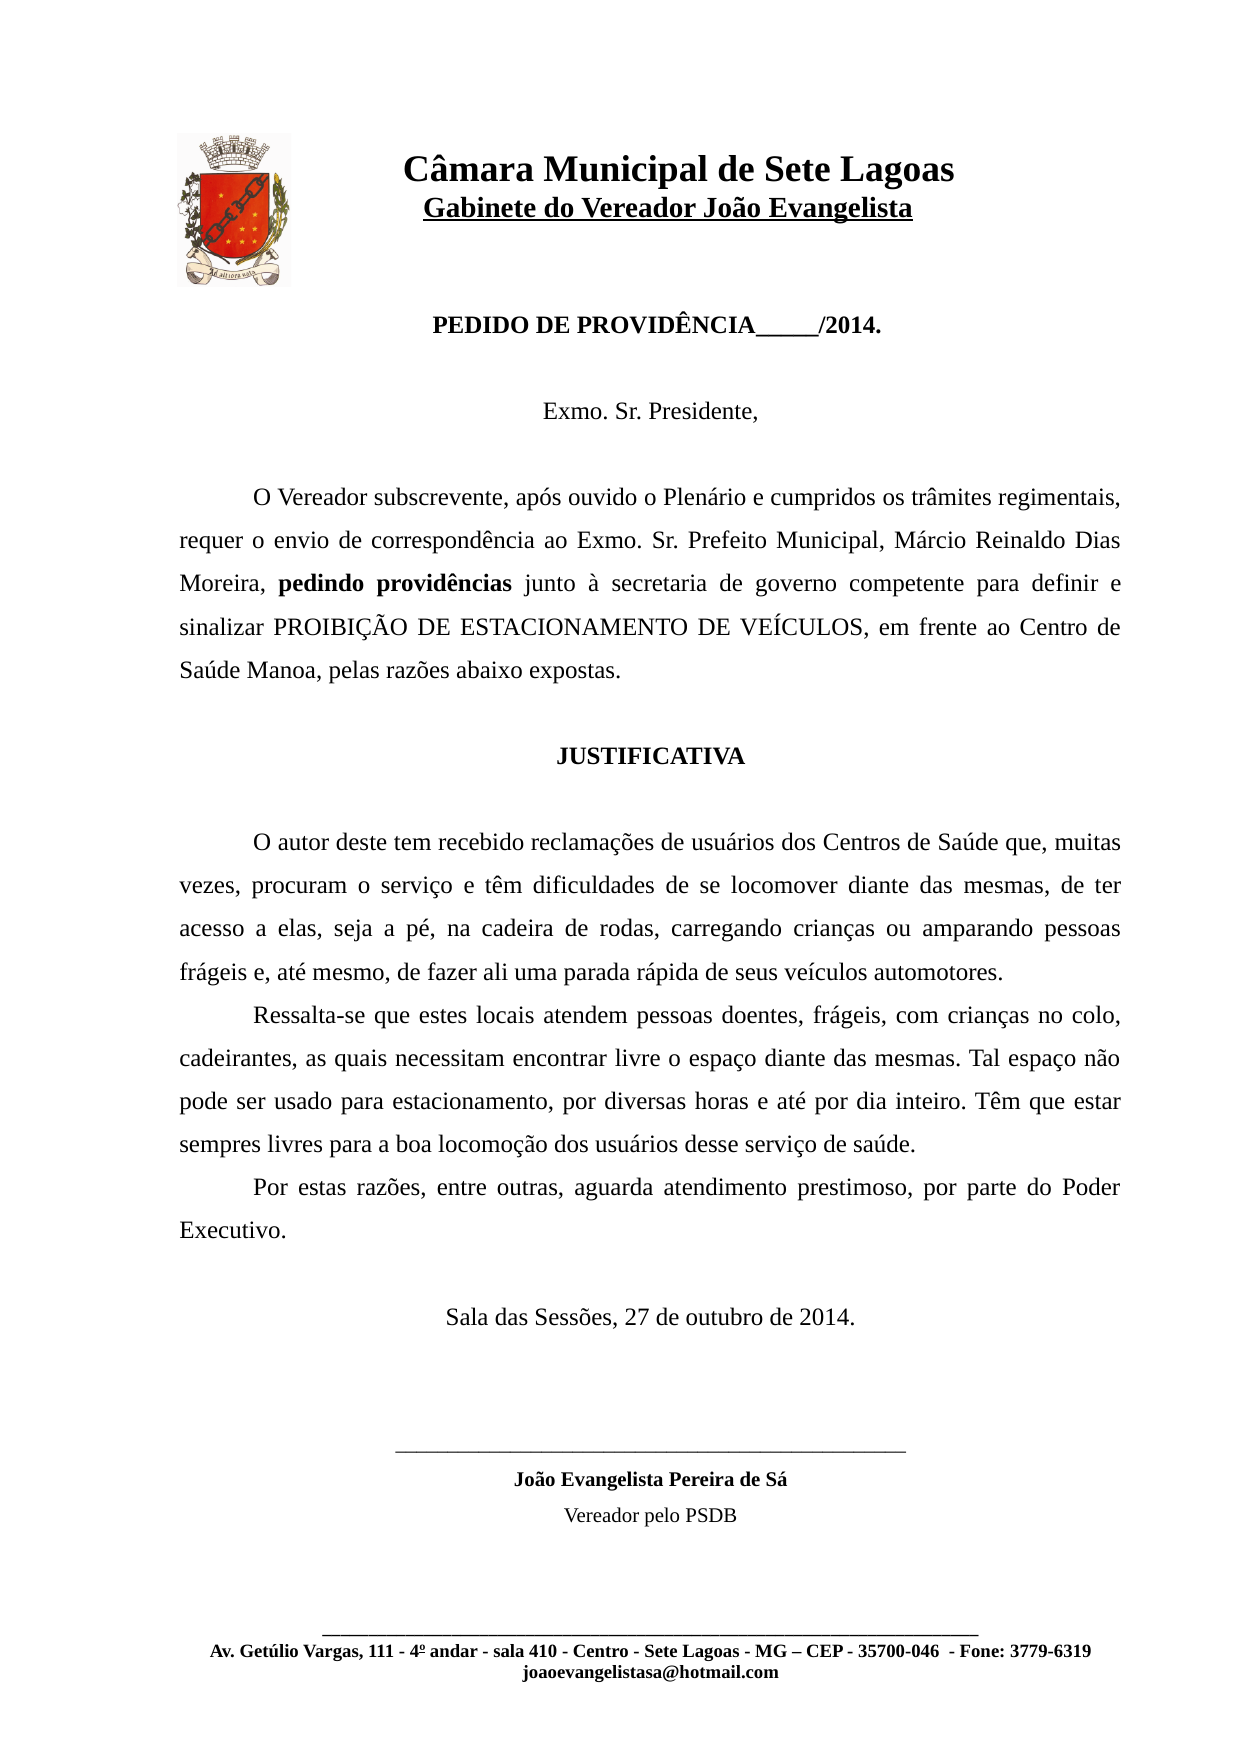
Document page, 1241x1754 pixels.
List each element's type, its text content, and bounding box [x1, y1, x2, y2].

text O Vereador subscrevente, após ouvido o Plenário e cumpridos os trâmites regimentais, requer o envio de correspondência ao Exmo. Sr. Prefeito Municipal, Márcio Reinaldo Dias Moreira, pedindo providências junto à secretaria de governo competente para definir e sinalizar PROIBIÇÃO DE ESTACIONAMENTO DE VEÍCULOS, em frente ao Centro de Saúde Manoa, pelas razões abaixo expostas. [179, 482, 1122, 683]
text Câmara Municipal de Sete Lagoas [292, 147, 1122, 190]
text Sala das Sessões, 27 de outubro de 2014. [179, 1302, 1122, 1330]
text O autor deste tem recebido reclamações de usuários dos Centros de Saúde que, muitas vezes, procuram o serviço e têm dificuldades de se locomover diante das mesmas, de ter acesso a elas, seja a pé, na cadeira de rodas, carregando crianças ou amparando pessoas frágeis e, até mesmo, de fazer ali uma parada rápida de seus veículos automotores. [179, 827, 1122, 985]
picture [177, 133, 292, 287]
text Por estas razões, entre outras, aguarda atendimento prestimoso, por parte do Poder Executivo. [179, 1172, 1122, 1244]
text _______________________________________________________________________ [179, 1611, 1122, 1640]
text PEDIDO DE PROVIDÊNCIA_____/2014. [179, 310, 1122, 338]
text Exmo. Sr. Presidente, [179, 396, 1122, 425]
subtitle João Evangelista Pereira de Sá [179, 1467, 1122, 1491]
text Av. Getúlio Vargas, 111 - 4º andar - sala 410 - Centro - Sete Lagoas - MG – CEP - 35700-046 - Fone: 3779-6319 joaoevangelistasa@hotmail.com [179, 1640, 1122, 1683]
text Vereador pelo PSDB [179, 1503, 1122, 1527]
text JUSTIFICATIVA [179, 741, 1122, 770]
text Gabinete do Vereador João Evangelista [292, 190, 1122, 223]
text _________________________________________________ [179, 1431, 1122, 1455]
text Ressalta-se que estes locais atendem pessoas doentes, frágeis, com crianças no colo, cadeirantes, as quais necessitam encontrar livre o espaço diante das mesmas. Tal espaço não pode ser usado para estacionamento, por diversas horas e até por dia inteiro. Têm que estar sempres livres para a boa locomoção dos usuários desse serviço de saúde. [179, 1000, 1122, 1158]
